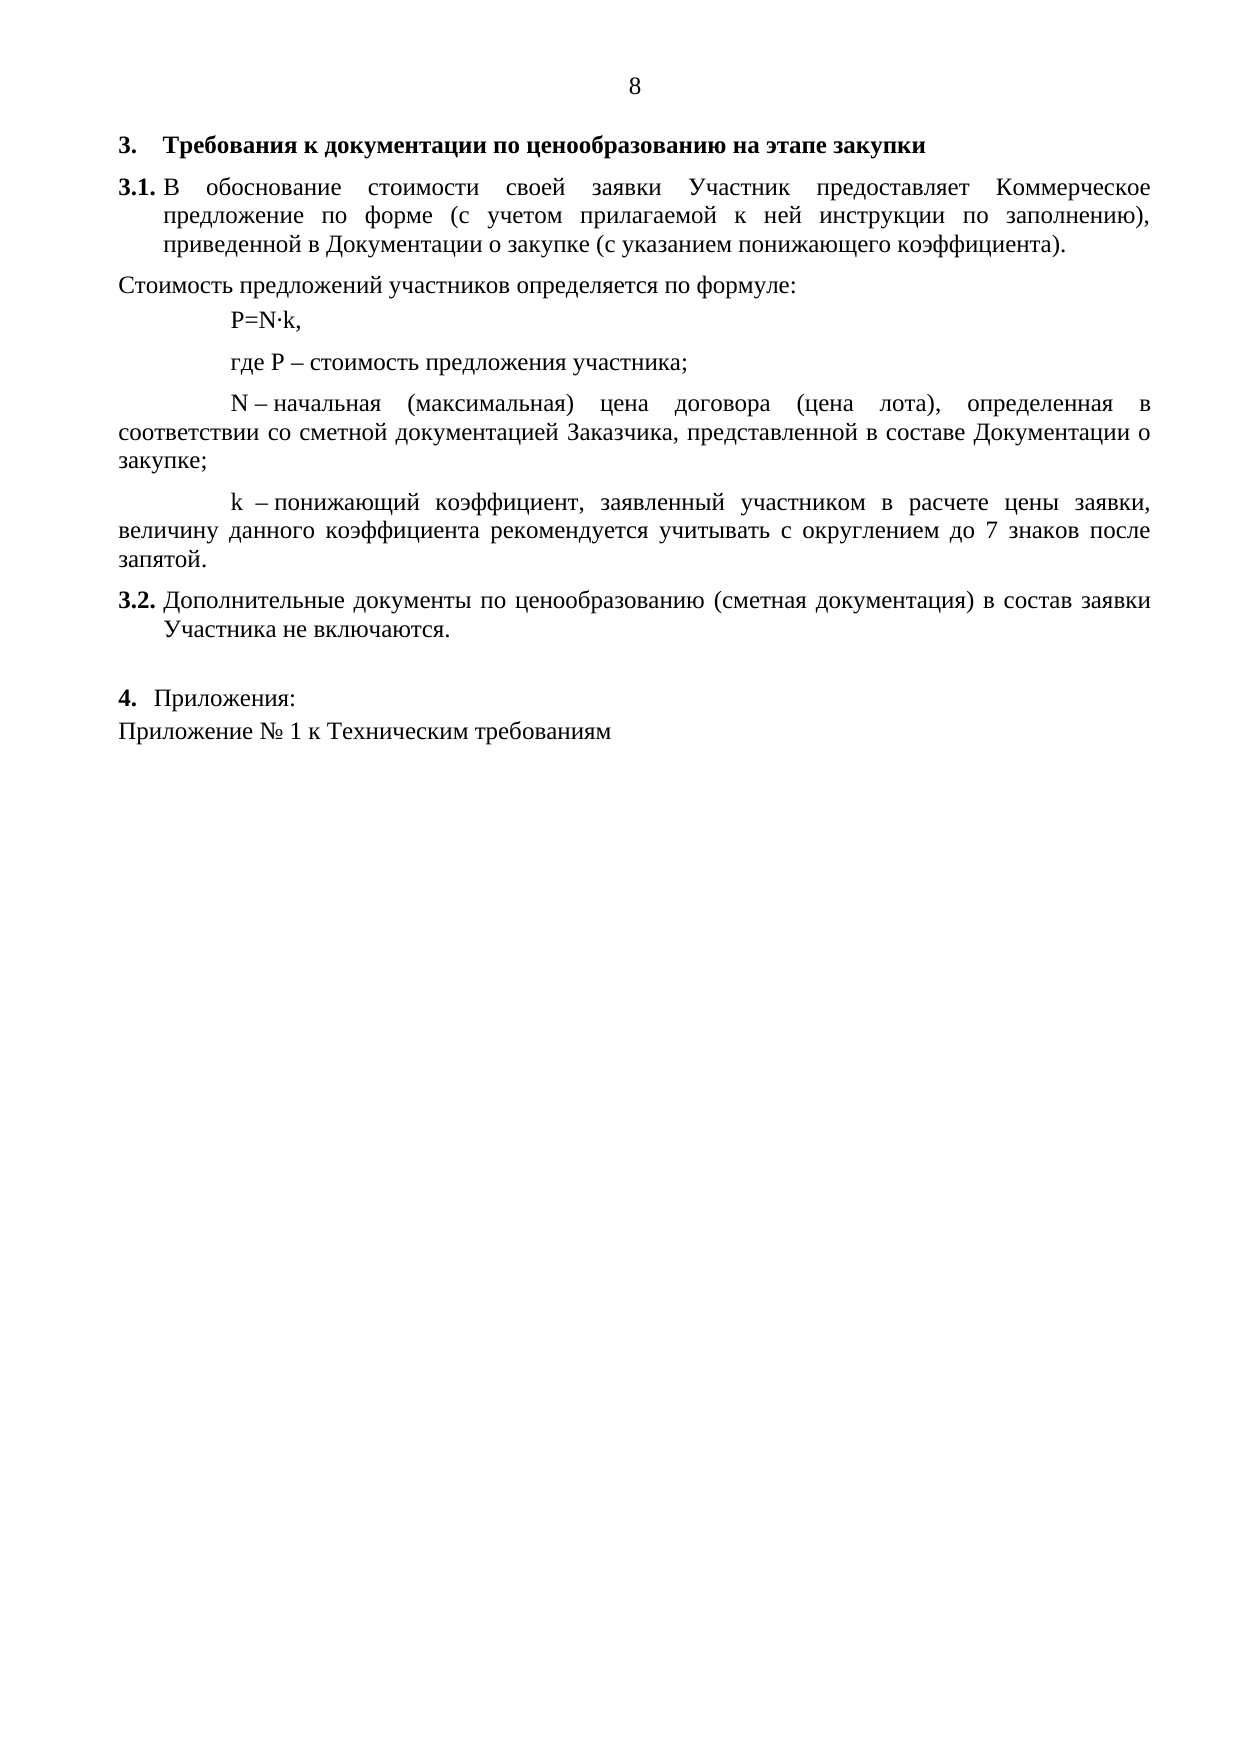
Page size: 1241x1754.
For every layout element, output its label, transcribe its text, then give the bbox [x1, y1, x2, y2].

subtitle Стоимость предложений участников определяется по формуле: [118, 271, 1152, 299]
text P=N∙k, [118, 306, 1152, 334]
text k – понижающий коэффициент, заявленный участником в расчете цены заявки, величину данного коэффициента рекомендуется учитывать с округлением до 7 знаков после запятой. [118, 487, 1152, 573]
subtitle В обоснование стоимости своей заявки Участник предоставляет Коммерческое предложение по форме (с учетом прилагаемой к ней инструкции по заполнению), приведенной в Документации о закупке (с указанием понижающего коэффициента). [118, 172, 1152, 258]
subtitle Дополнительные документы по ценообразованию (сметная документация) в состав заявки Участника не включаются. [118, 586, 1152, 643]
list Приложения: [118, 683, 1152, 712]
text N – начальная (максимальная) цена договора (цена лота), определенная в соответствии со сметной документацией Заказчика, представленной в составе Документации о закупке; [118, 388, 1152, 474]
list Приложение № 1 к Техническим требованиям [118, 716, 1110, 745]
text где P – стоимость предложения участника; [118, 347, 1152, 376]
subtitle Требования к документации по ценообразованию на этапе закупки [118, 131, 1152, 159]
